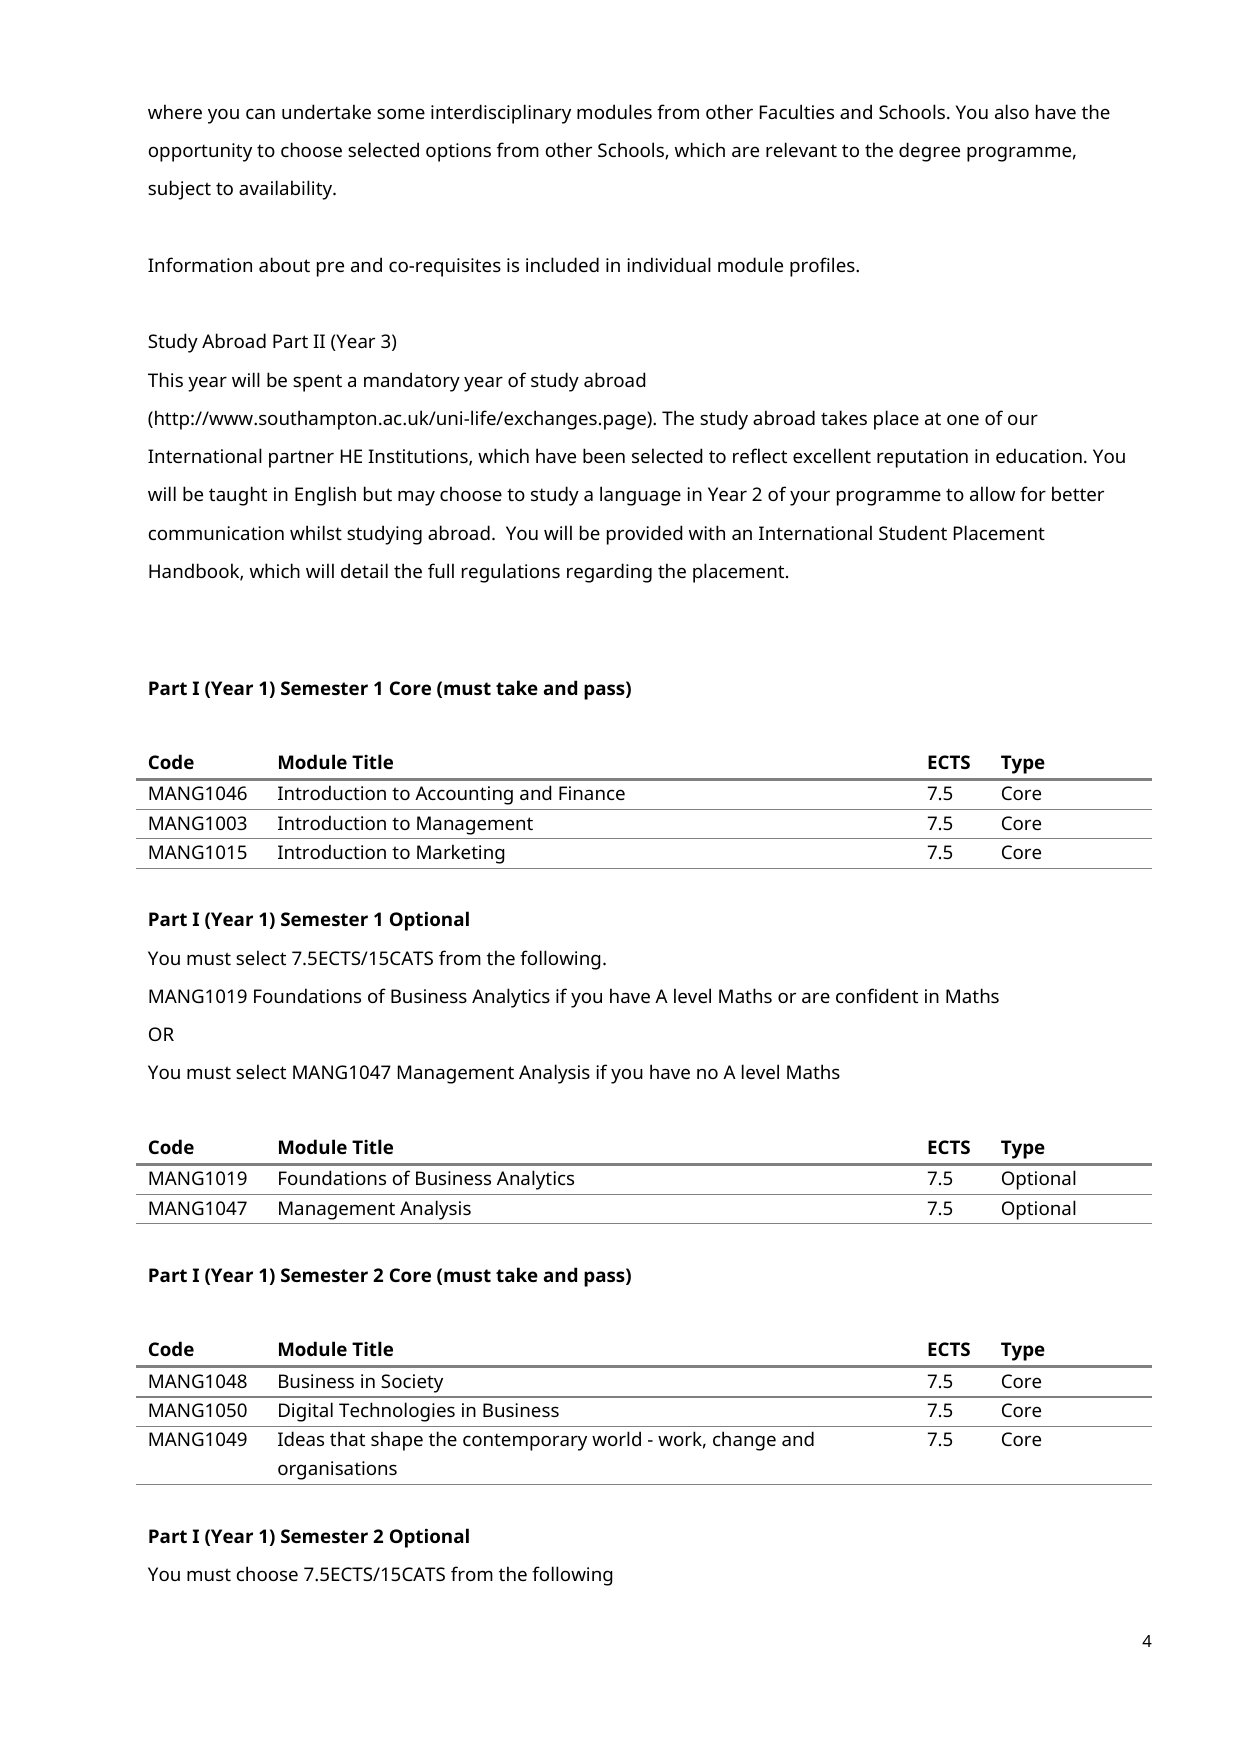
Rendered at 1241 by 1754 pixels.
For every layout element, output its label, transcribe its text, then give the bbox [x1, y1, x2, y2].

table_cell Type [989, 1337, 1152, 1365]
table_cell Module Title [266, 1134, 916, 1162]
table_cell Foundations of Business Analytics [266, 1166, 916, 1194]
table_cell MANG1019 [136, 1166, 266, 1194]
table_cell 7.5 [916, 1398, 989, 1426]
table_cell Optional [989, 1195, 1152, 1223]
table_cell Core [989, 1398, 1152, 1426]
table_cell MANG1047 [136, 1195, 266, 1223]
table_cell ECTS [916, 1337, 989, 1365]
table_cell Introduction to Management [266, 810, 916, 838]
table_cell MANG1049 [136, 1427, 266, 1484]
table_cell Core [989, 810, 1152, 838]
table_cell Core [989, 1368, 1152, 1396]
table_cell 7.5 [916, 1427, 989, 1484]
table_cell Type [989, 749, 1152, 778]
table_cell Type [989, 1134, 1152, 1162]
table_header where you can undertake some interdisciplinary modules from other Faculties and Schools. You also have the opportunity to choose selected options from other Schools, which are relevant to the degree programme, subject to availability. Information about pre and co-requisites is included in individual module profiles. Study Abroad Part II (Year 3) This year will be spent a mandatory year of study abroad (http://www.southampton.ac.uk/uni-life/exchanges.page). The study abroad takes place at one of our International partner HE Institutions, which have been selected to reflect excellent reputation in education. You will be taught in English but may choose to study a language in Year 2 of your programme to allow for better communication whilst studying abroad. You will be provided with an International Student Placement Handbook, which will detail the full regulations regarding the placement. [136, 99, 1152, 637]
table_cell Digital Technologies in Business [266, 1398, 916, 1426]
table_cell Module Title [266, 1337, 916, 1365]
table_cell Core [989, 781, 1152, 809]
table_cell Management Analysis [266, 1195, 916, 1223]
table_cell Code [136, 1134, 266, 1162]
table_cell Code [136, 1337, 266, 1365]
table_cell Introduction to Marketing [266, 839, 916, 867]
table_cell 7.5 [916, 781, 989, 809]
table_cell Code [136, 749, 266, 778]
table_cell 7.5 [916, 1195, 989, 1223]
table_cell 7.5 [916, 810, 989, 838]
table_cell MANG1015 [136, 839, 266, 867]
table_cell Module Title [266, 749, 916, 778]
table_cell 7.5 [916, 839, 989, 867]
table_cell Core [989, 839, 1152, 867]
table_cell ECTS [916, 749, 989, 778]
table_cell MANG1003 [136, 810, 266, 838]
table_cell MANG1050 [136, 1398, 266, 1426]
table_cell 7.5 [916, 1368, 989, 1396]
table_cell Part I (Year 1) Semester 2 Optional You must choose 7.5ECTS/15CATS from the following [136, 1485, 1152, 1597]
table_cell Part I (Year 1) Semester 1 Optional You must select 7.5ECTS/15CATS from the following. MANG1019 Foundations of Business Analytics if you have A level Maths or are confident in Maths OR You must select MANG1047 Management Analysis if you have no A level Maths [136, 869, 1152, 1134]
table_cell ECTS [916, 1134, 989, 1162]
table_cell Ideas that shape the contemporary world - work, change and organisations [266, 1427, 916, 1484]
table_cell Optional [989, 1166, 1152, 1194]
table_cell Core [989, 1427, 1152, 1484]
table_cell Business in Society [266, 1368, 916, 1396]
table_cell MANG1048 [136, 1368, 266, 1396]
table_cell Introduction to Accounting and Finance [266, 781, 916, 809]
table_cell 7.5 [916, 1166, 989, 1194]
table_cell Part I (Year 1) Semester 1 Core (must take and pass) [136, 637, 1152, 749]
table_cell MANG1046 [136, 781, 266, 809]
table_cell Part I (Year 1) Semester 2 Core (must take and pass) [136, 1224, 1152, 1337]
